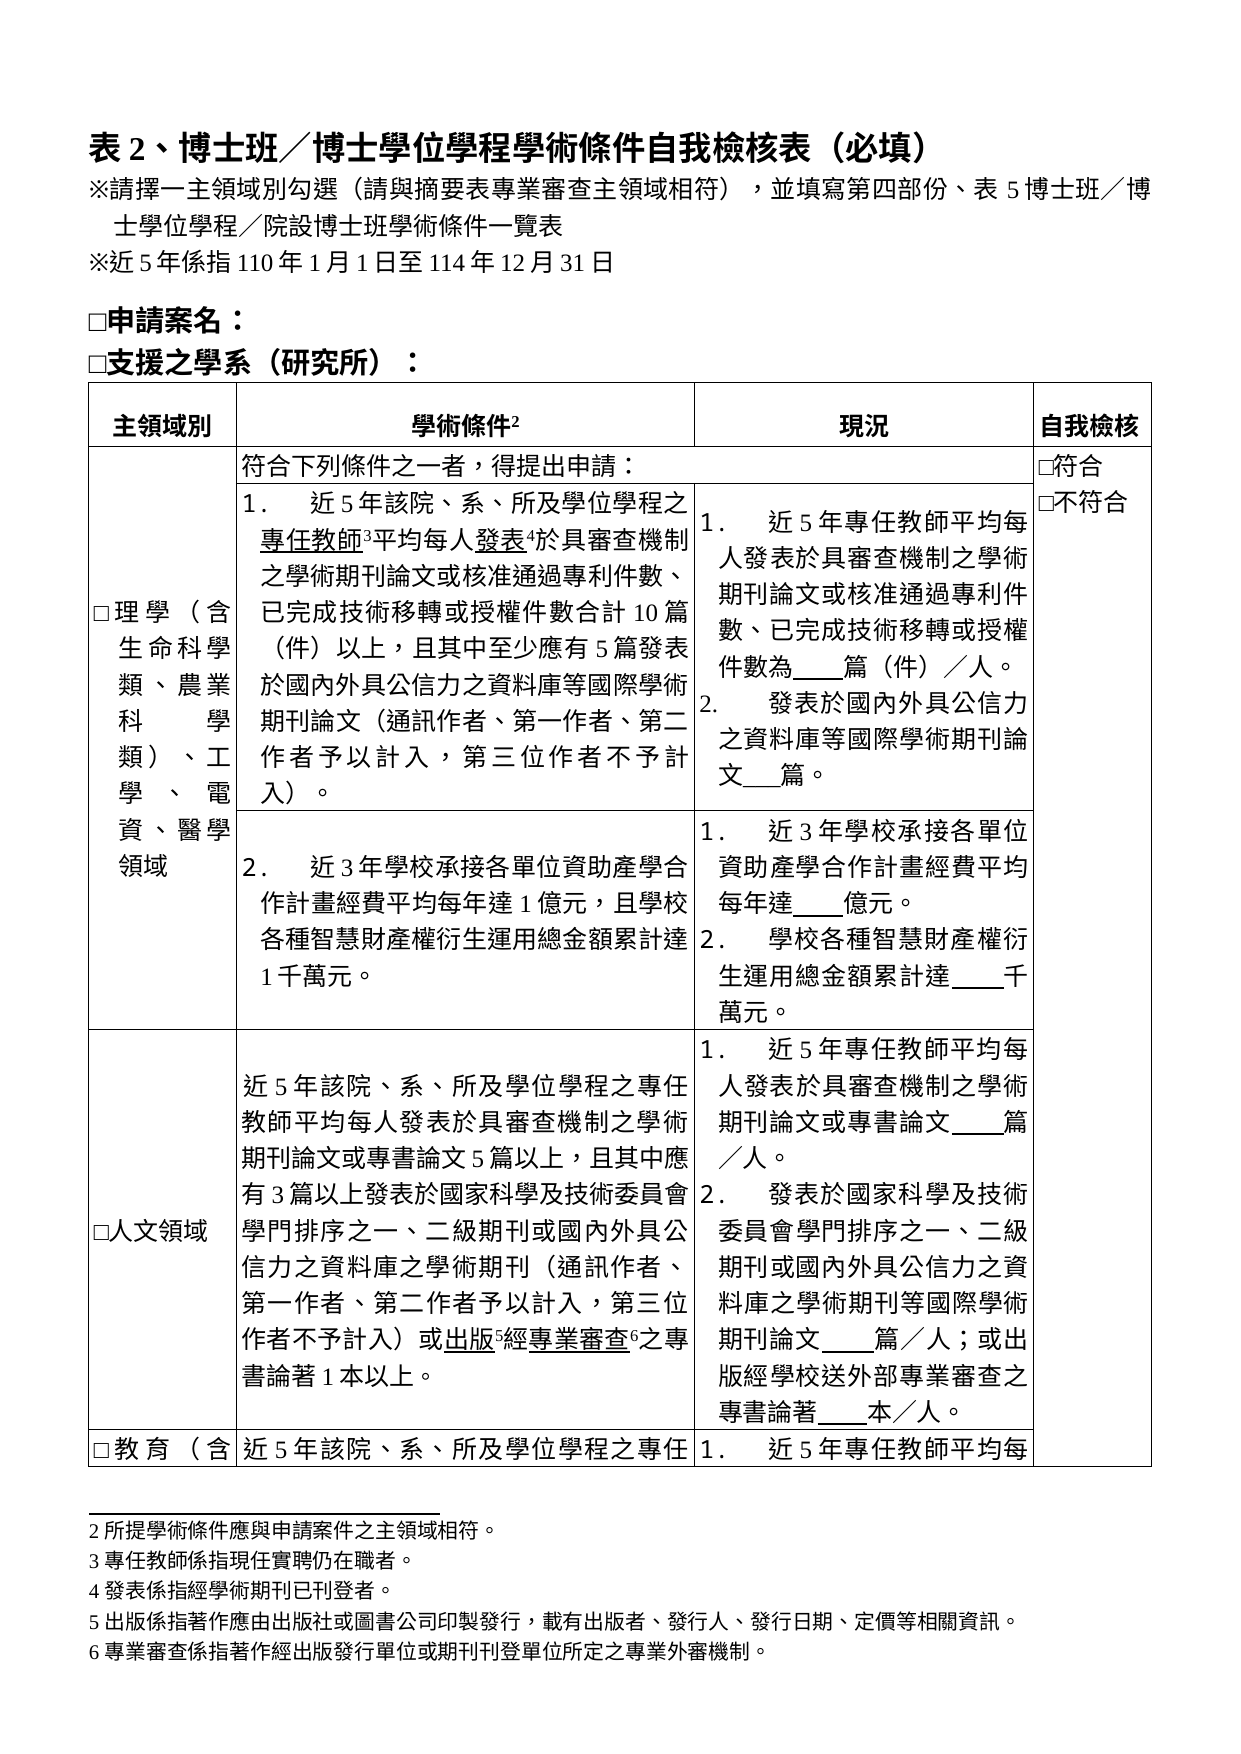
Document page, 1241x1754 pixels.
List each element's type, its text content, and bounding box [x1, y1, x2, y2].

text □支援之學系（研究所）： [89, 340, 1152, 382]
table_header 自我檢核 [1034, 383, 1151, 446]
table_cell □理學（含生命科學類、農業科學類）、工學、電資、醫學領域 [89, 447, 236, 1029]
table_cell □人文領域 [89, 1030, 236, 1428]
table_cell 符合下列條件之一者，得提出申請： [237, 447, 1033, 483]
text 表2、博士班／博士學位學程學術條件自我檢核表（必填） [89, 122, 1152, 170]
table_cell 近5年專任教師平均每人發表於具審查機制之學術期刊論文或核准通過專利件數、已完成技術移轉或授權件數為 篇（件）／人。 發表於國內外具公信力之資料庫等國際學術期刊論文___篇。 [695, 484, 1033, 810]
table_cell □教育（含 [89, 1430, 236, 1466]
table_header 學術條件 [237, 383, 694, 446]
text □申請案名： [89, 297, 1152, 340]
table_cell 近3年學校承接各單位資助產學合作計畫經費平均每年達1億元，且學校各種智慧財產權衍生運用總金額累計達1千萬元。 [237, 811, 694, 1029]
table_cell 近5年專任教師平均每人發表於具審查機制之學術期刊論文或專書論文 篇／人。 發表於國家科學及技術委員會學門排序之一、二級期刊或國內外具公信力之資料庫之學術期刊等國際學術期刊論文 篇／人；或出版經學校送外部專業審查之專書論著 本／人。 [695, 1030, 1033, 1428]
table_cell 近5年該院、系、所及學位學程之專任教師平均每人發表於具審查機制之學術期刊論文或核准通過專利件數、已完成技術移轉或授權件數合計10篇（件）以上，且其中至少應有5篇發表於國內外具公信力之資料庫等國際學術期刊論文（通訊作者、第一作者、第二作者予以計入，第三位作者不予計入）。 [237, 484, 694, 810]
text ※近5年係指110年1月1日至114年12月31日 [89, 242, 1152, 278]
table_header 主領域別 [89, 383, 236, 446]
table_cell 近5年該院、系、所及學位學程之專任 [237, 1430, 694, 1466]
table_cell 近5年該院、系、所及學位學程之專任教師平均每人發表於具審查機制之學術期刊論文或專書論文5篇以上，且其中應有3篇以上發表於國家科學及技術委員會學門排序之一、二級期刊或國內外具公信力之資料庫之學術期刊（通訊作者、第一作者、第二作者予以計入，第三位作者不予計入）或出版經專業審查之專書論著1本以上。 [237, 1030, 694, 1428]
table_cell 近5年專任教師平均每人發表於具審查機制之學術期刊論文或專書論文 篇／人。 發表於國家科學及技術委員會學門排序之一、二級期刊或國內外具公信力之資料庫之學術期刊等國際學術期刊論文 篇／人；或出版經學校送外部專業審查之專書論著 本／人。 [695, 1430, 1033, 1466]
table_cell 近3年學校承接各單位資助產學合作計畫經費平均每年達 億元。 學校各種智慧財產權衍生運用總金額累計達 千萬元。 [695, 811, 1033, 1029]
table_header 現況 [695, 383, 1033, 446]
text ※請擇一主領域別勾選（請與摘要表專業審查主領域相符），並填寫第四部份、表5博士班／博士學位學程／院設博士班學術條件一覽表 [89, 170, 1152, 242]
table_cell □符合 □不符合 [1034, 447, 1151, 1466]
